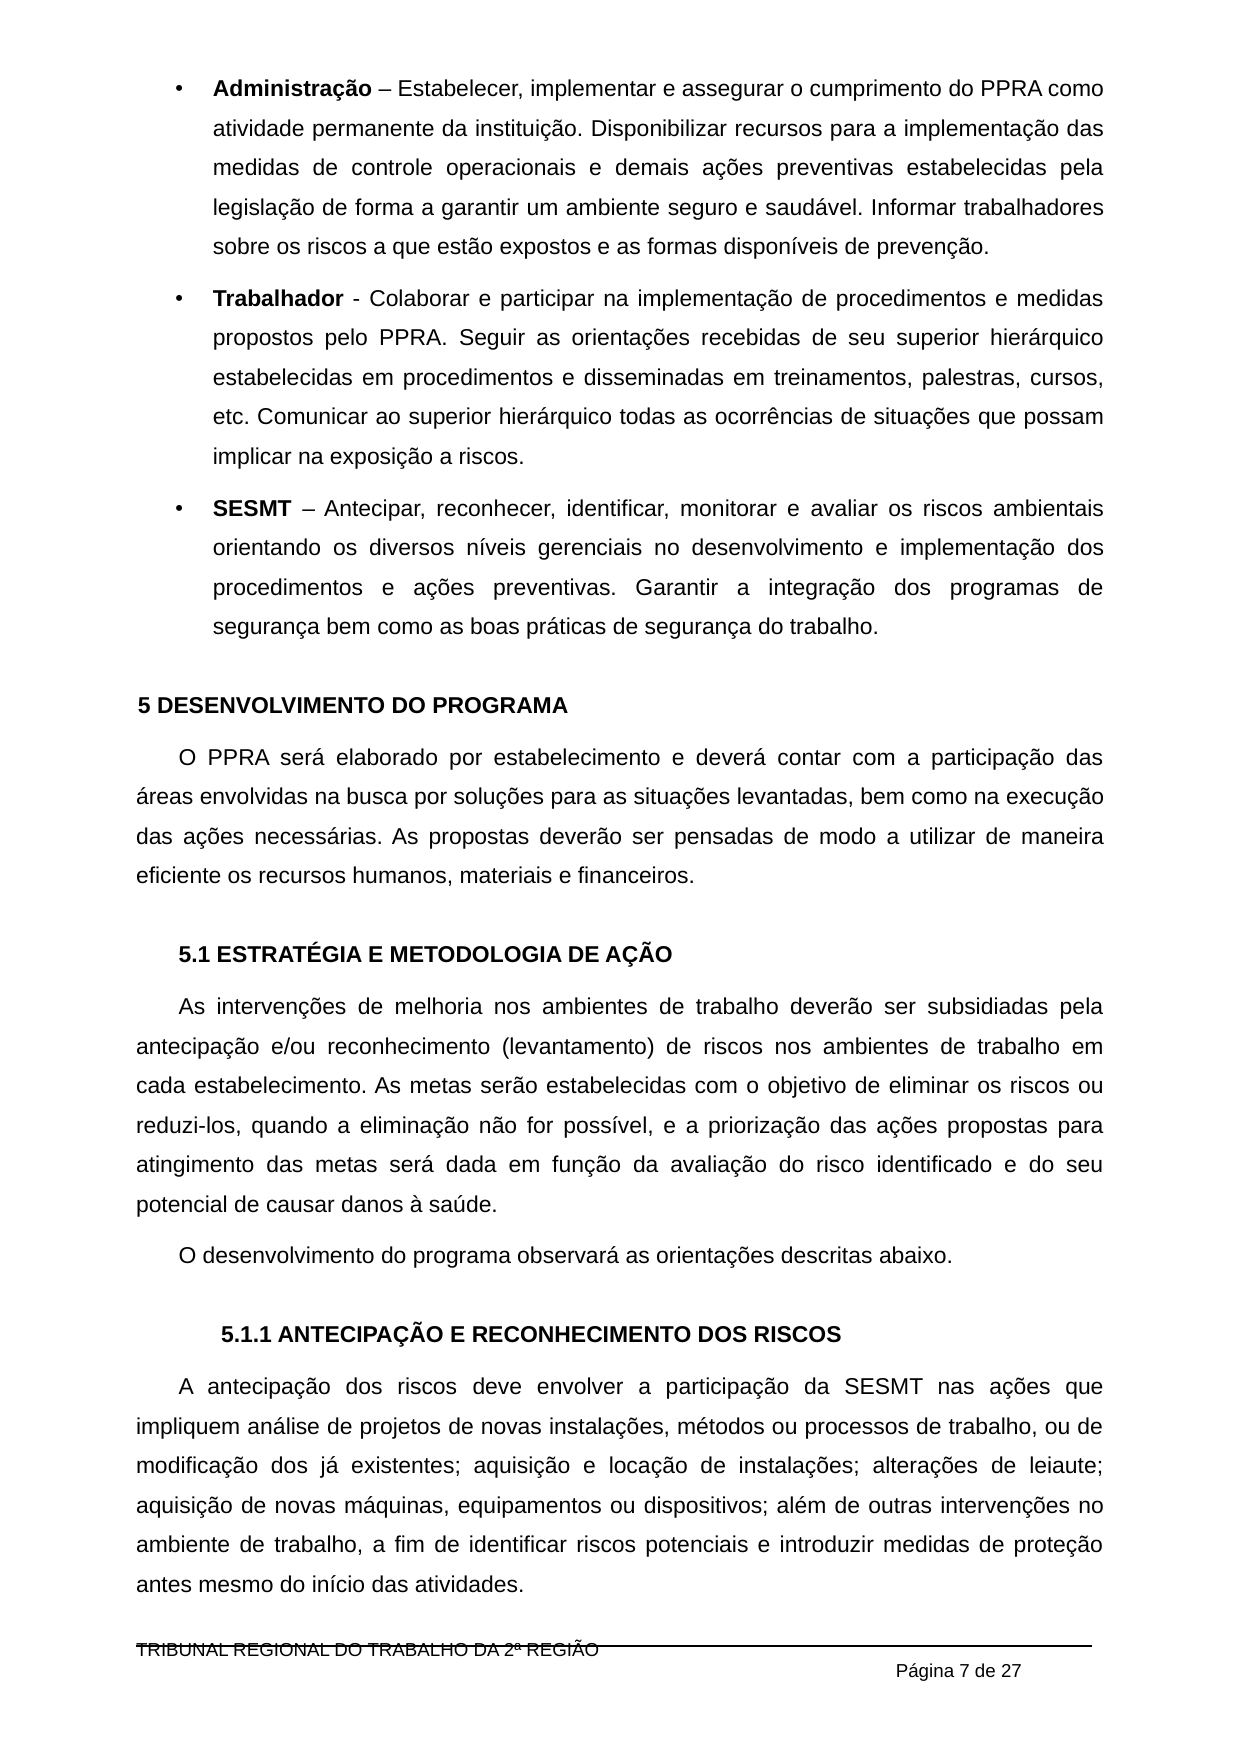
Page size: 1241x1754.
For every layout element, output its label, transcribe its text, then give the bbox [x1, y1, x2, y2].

list Administração – Estabelecer, implementar e assegurar o cumprimento do PPRA como atividade permanente da instituição. Disponibilizar recursos para a implementação das medidas de controle operacionais e demais ações preventivas estabelecidas pela legislação de forma a garantir um ambiente seguro e saudável. Informar trabalhadores sobre os riscos a que estão expostos e as formas disponíveis de prevenção. [175, 75, 1104, 259]
list SESMT – Antecipar, reconhecer, identificar, monitorar e avaliar os riscos ambientais orientando os diversos níveis gerenciais no desenvolvimento e implementação dos procedimentos e ações preventivas. Garantir a integração dos programas de segurança bem como as boas práticas de segurança do trabalho. [175, 494, 1104, 639]
text O desenvolvimento do programa observará as orientações descritas abaixo. [136, 1242, 1104, 1269]
text 5 DESENVOLVIMENTO DO PROGRAMA [138, 692, 1104, 718]
text As intervenções de melhoria nos ambientes de trabalho deverão ser subsidiadas pela antecipação e/ou reconhecimento (levantamento) de riscos nos ambientes de trabalho em cada estabelecimento. As metas serão estabelecidas com o objetivo de eliminar os riscos ou reduzi-los, quando a eliminação não for possível, e a priorização das ações propostas para atingimento das metas será dada em função da avaliação do risco identificado e do seu potencial de causar danos à saúde. [136, 993, 1104, 1217]
list Trabalhador - Colaborar e participar na implementação de procedimentos e medidas propostos pelo PPRA. Seguir as orientações recebidas de seu superior hierárquico estabelecidas em procedimentos e disseminadas em treinamentos, palestras, cursos, etc. Comunicar ao superior hierárquico todas as ocorrências de situações que possam implicar na exposição a riscos. [175, 285, 1104, 469]
text 5.1.1 ANTECIPAÇÃO E RECONHECIMENTO DOS RISCOS [136, 1321, 1104, 1348]
text O PPRA será elaborado por estabelecimento e deverá contar com a participação das áreas envolvidas na busca por soluções para as situações levantadas, bem como na execução das ações necessárias. As propostas deverão ser pensadas de modo a utilizar de maneira eficiente os recursos humanos, materiais e financeiros. [136, 744, 1104, 889]
text 5.1 ESTRATÉGIA E METODOLOGIA DE AÇÃO [138, 941, 1104, 968]
text A antecipação dos riscos deve envolver a participação da SESMT nas ações que impliquem análise de projetos de novas instalações, métodos ou processos de trabalho, ou de modificação dos já existentes; aquisição e locação de instalações; alterações de leiaute; aquisição de novas máquinas, equipamentos ou dispositivos; além de outras intervenções no ambiente de trabalho, a fim de identificar riscos potenciais e introduzir medidas de proteção antes mesmo do início das atividades. [136, 1373, 1104, 1597]
